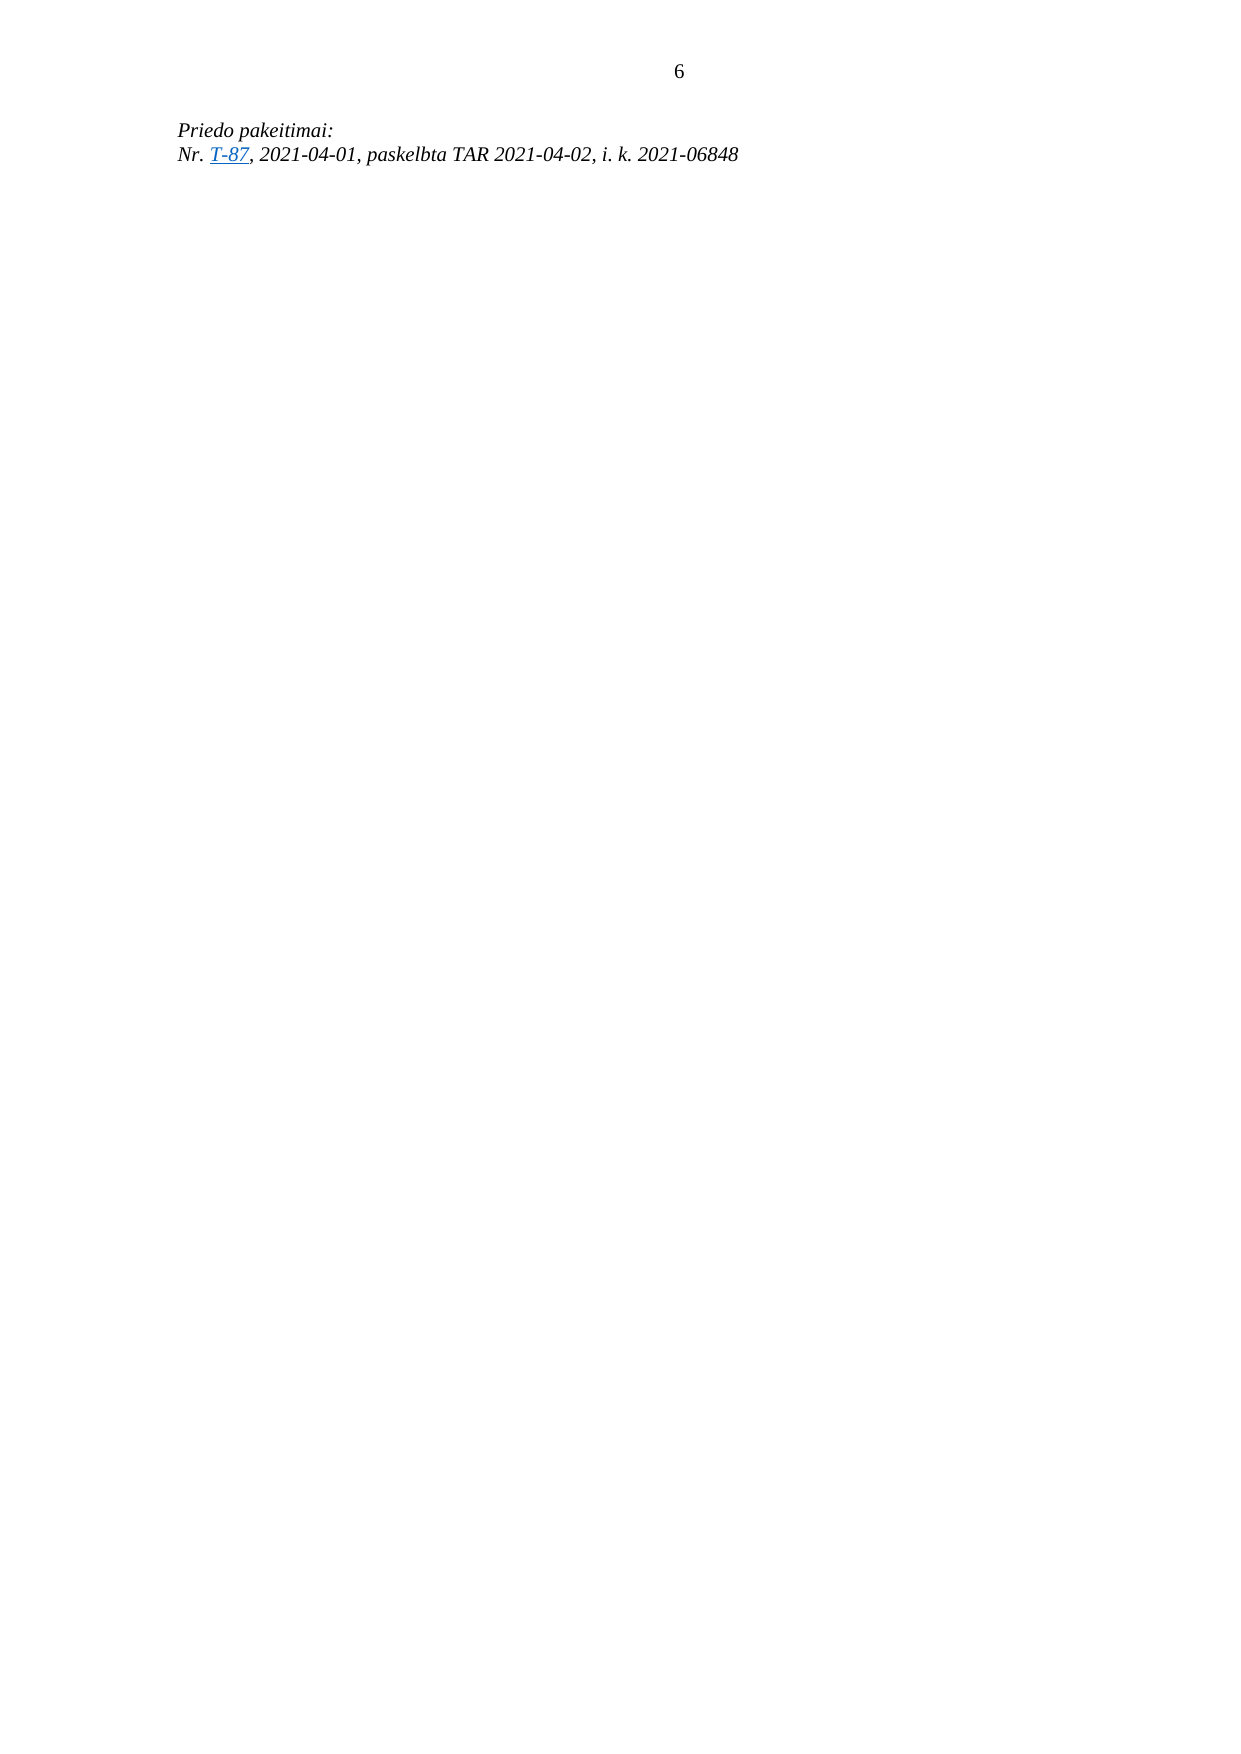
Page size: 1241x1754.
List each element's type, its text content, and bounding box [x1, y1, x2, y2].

text Priedo pakeitimai: [177, 118, 1181, 142]
text Nr. T-87, 2021-04-01, paskelbta TAR 2021-04-02, i. k. 2021-06848 [177, 142, 1181, 166]
